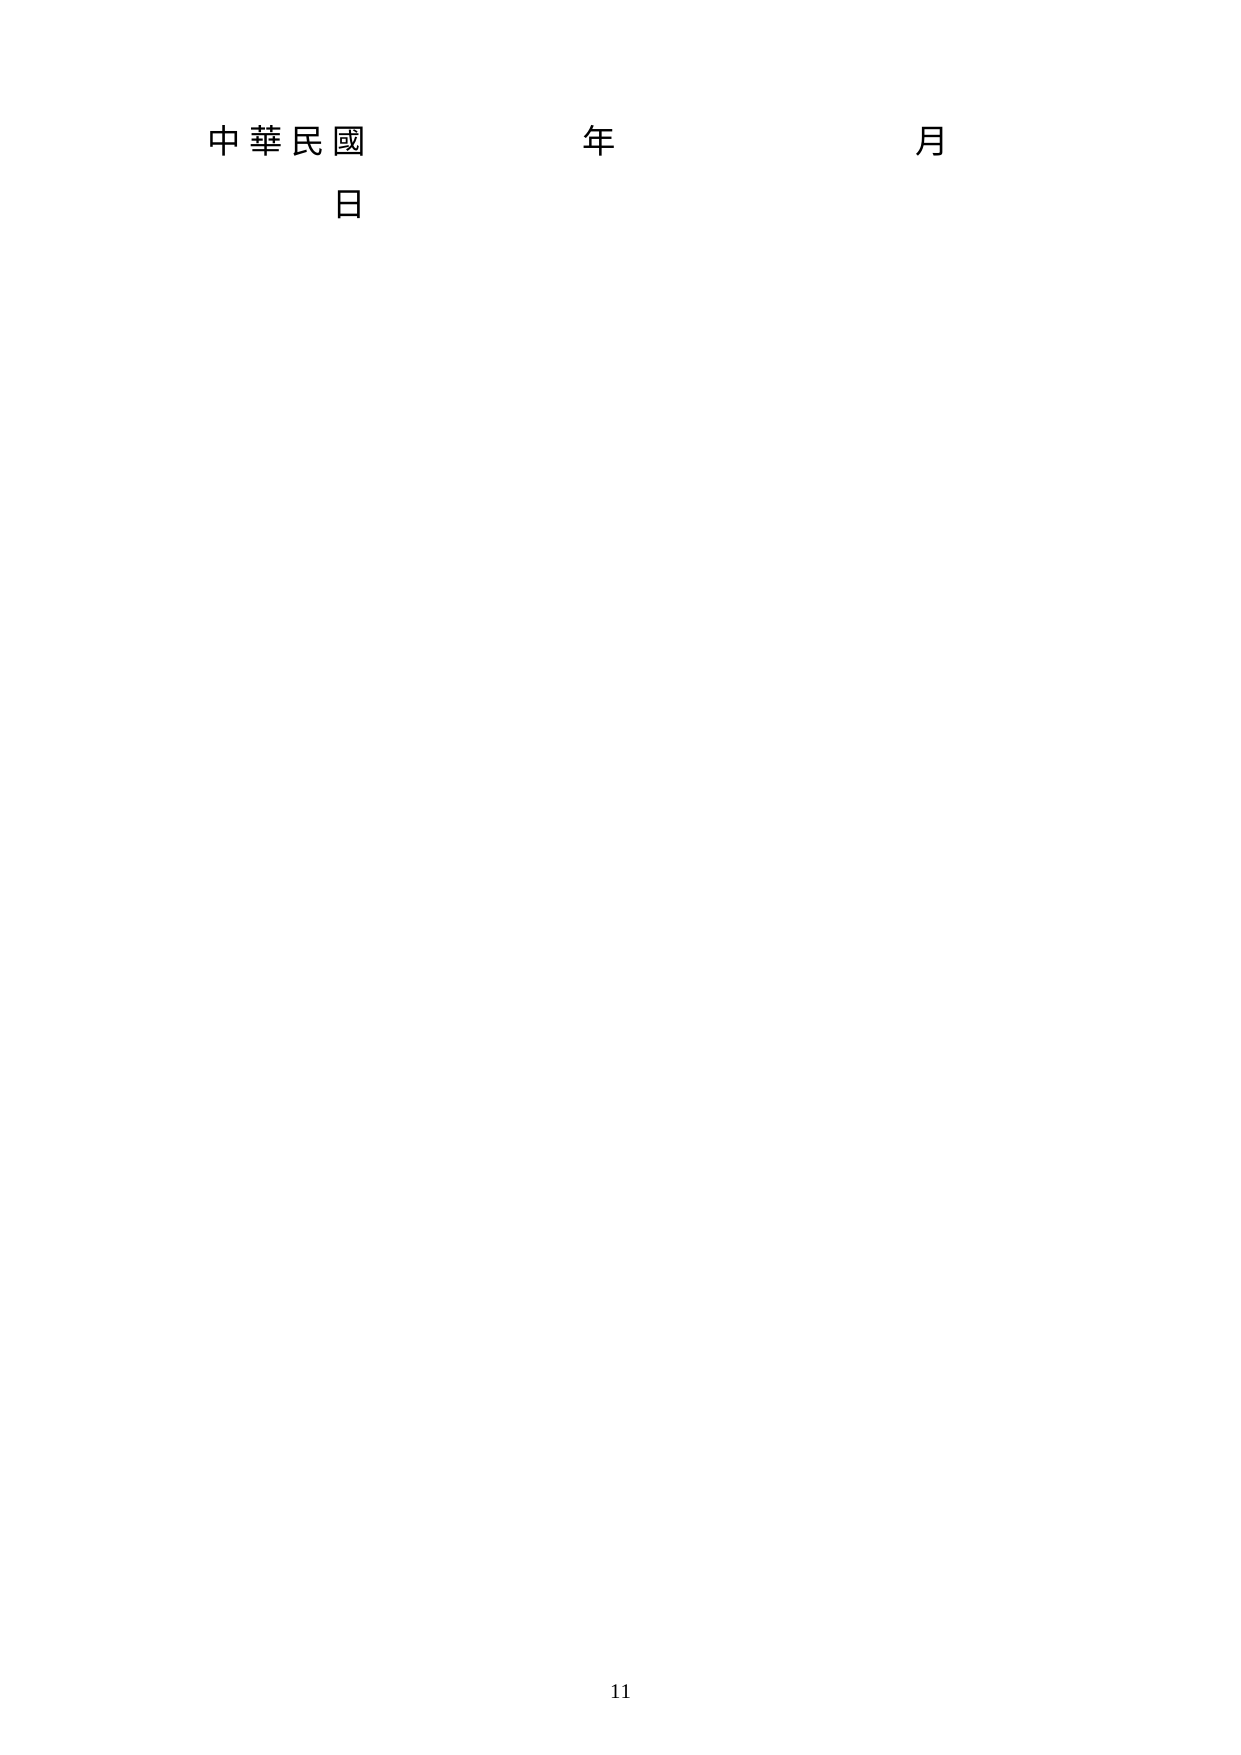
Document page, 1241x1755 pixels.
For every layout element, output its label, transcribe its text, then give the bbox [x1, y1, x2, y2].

text 中華民國 年 月 日 [162, 97, 1078, 222]
